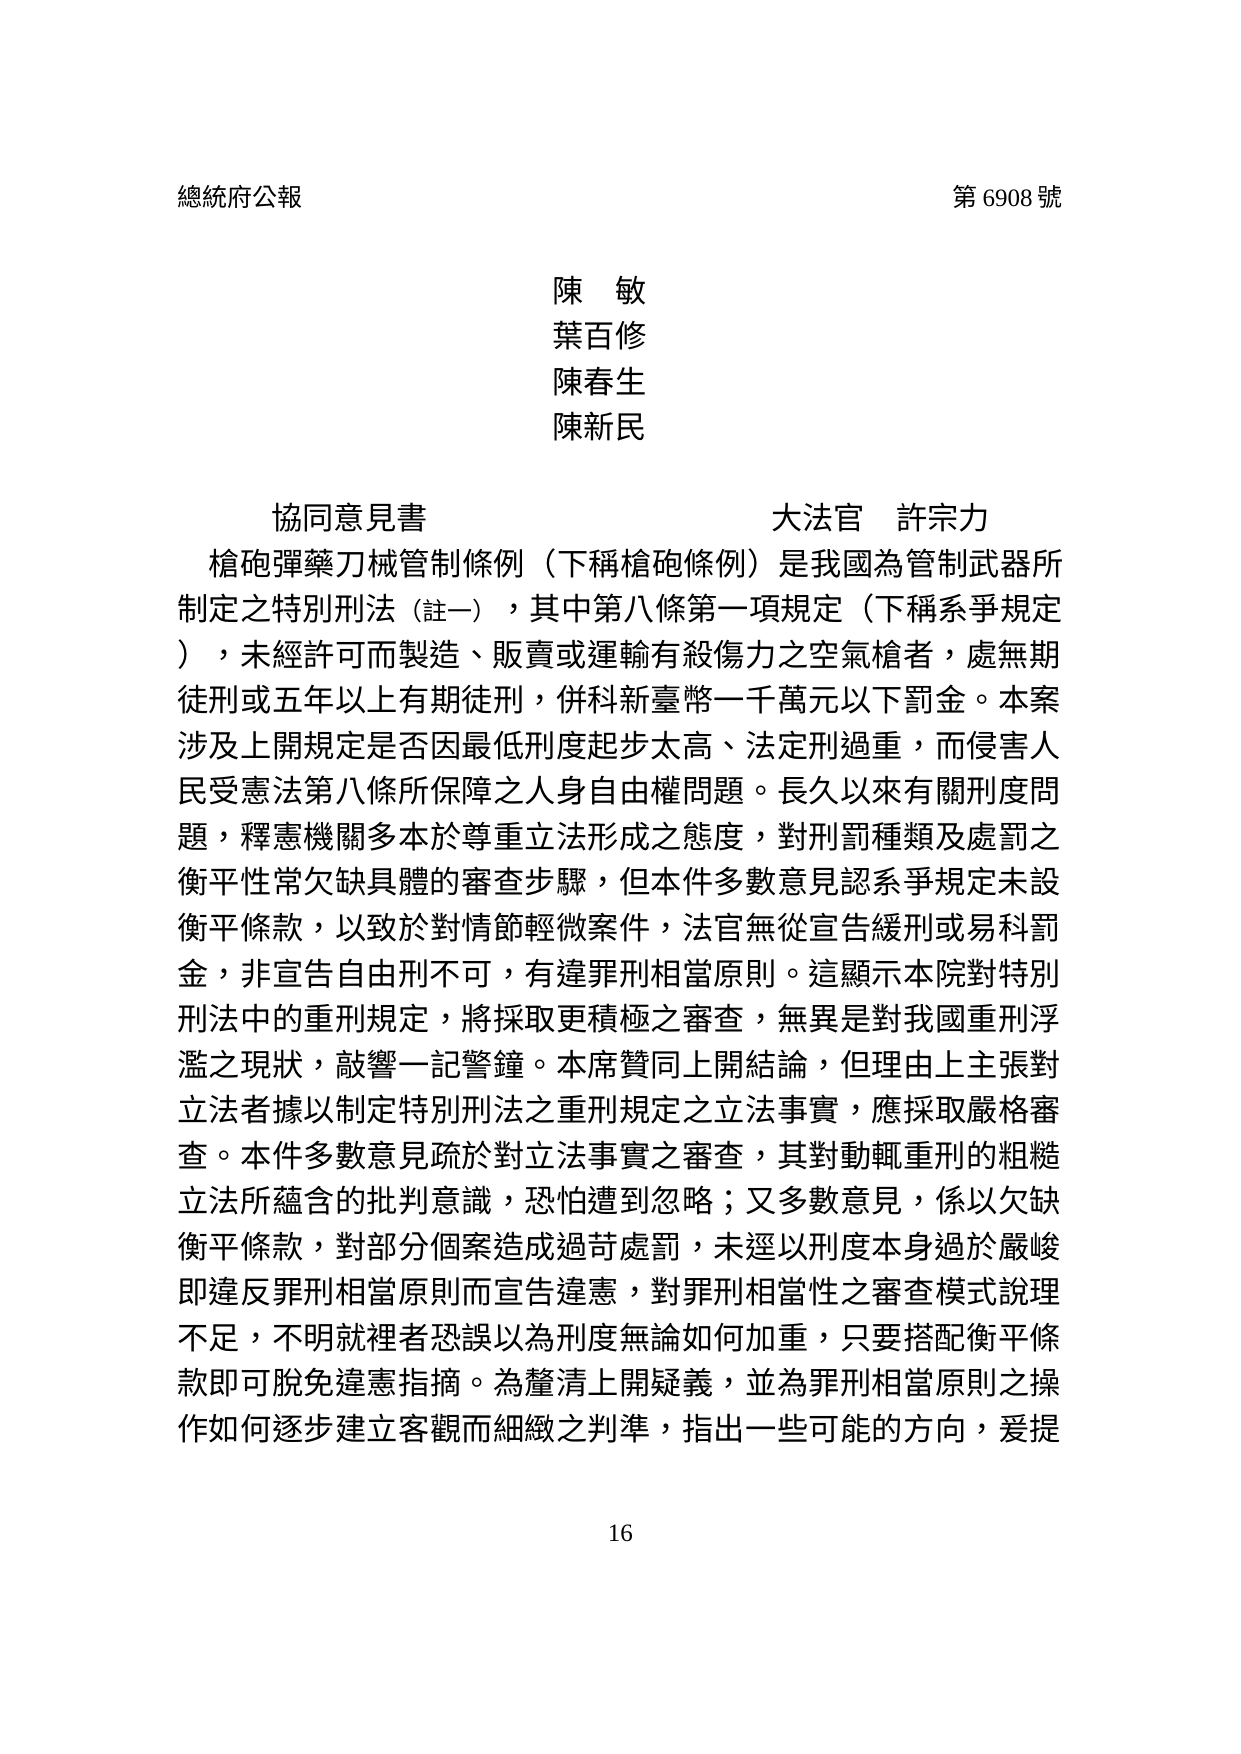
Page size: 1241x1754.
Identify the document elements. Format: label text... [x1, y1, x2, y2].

text 槍砲彈藥刀械管制條例（下稱槍砲條例）是我國為管制武器所制定之特別刑法（註一），其中第八條第一項規定（下稱系爭規定），未經許可而製造、販賣或運輸有殺傷力之空氣槍者，處無期徒刑或五年以上有期徒刑，併科新臺幣一千萬元以下罰金。本案涉及上開規定是否因最低刑度起步太高、法定刑過重，而侵害人民受憲法第八條所保障之人身自由權問題。長久以來有關刑度問題，釋憲機關多本於尊重立法形成之態度，對刑罰種類及處罰之衡平性常欠缺具體的審查步驟，但本件多數意見認系爭規定未設衡平條款，以致於對情節輕微案件，法官無從宣告緩刑或易科罰金，非宣告自由刑不可，有違罪刑相當原則。這顯示本院對特別刑法中的重刑規定，將採取更積極之審查，無異是對我國重刑浮濫之現狀，敲響一記警鐘。本席贊同上開結論，但理由上主張對立法者據以制定特別刑法之重刑規定之立法事實，應採取嚴格審查。本件多數意見疏於對立法事實之審查，其對動輒重刑的粗糙立法所蘊含的批判意識，恐怕遭到忽略；又多數意見，係以欠缺衡平條款，對部分個案造成過苛處罰，未逕以刑度本身過於嚴峻即違反罪刑相當原則而宣告違憲，對罪刑相當性之審查模式說理不足，不明就裡者恐誤以為刑度無論如何加重，只要搭配衡平條款即可脫免違憲指摘。為釐清上開疑義，並為罪刑相當原則之操作如何逐步建立客觀而細緻之判準，指出一些可能的方向，爰提 [177, 539, 1063, 1449]
text 葉百修 [177, 311, 1063, 357]
text 協同意見書 大法官 許宗力 [177, 493, 996, 539]
text 陳春生 [177, 357, 1063, 402]
text 陳 敏 [177, 266, 1063, 311]
text 陳新民 [177, 402, 1063, 448]
